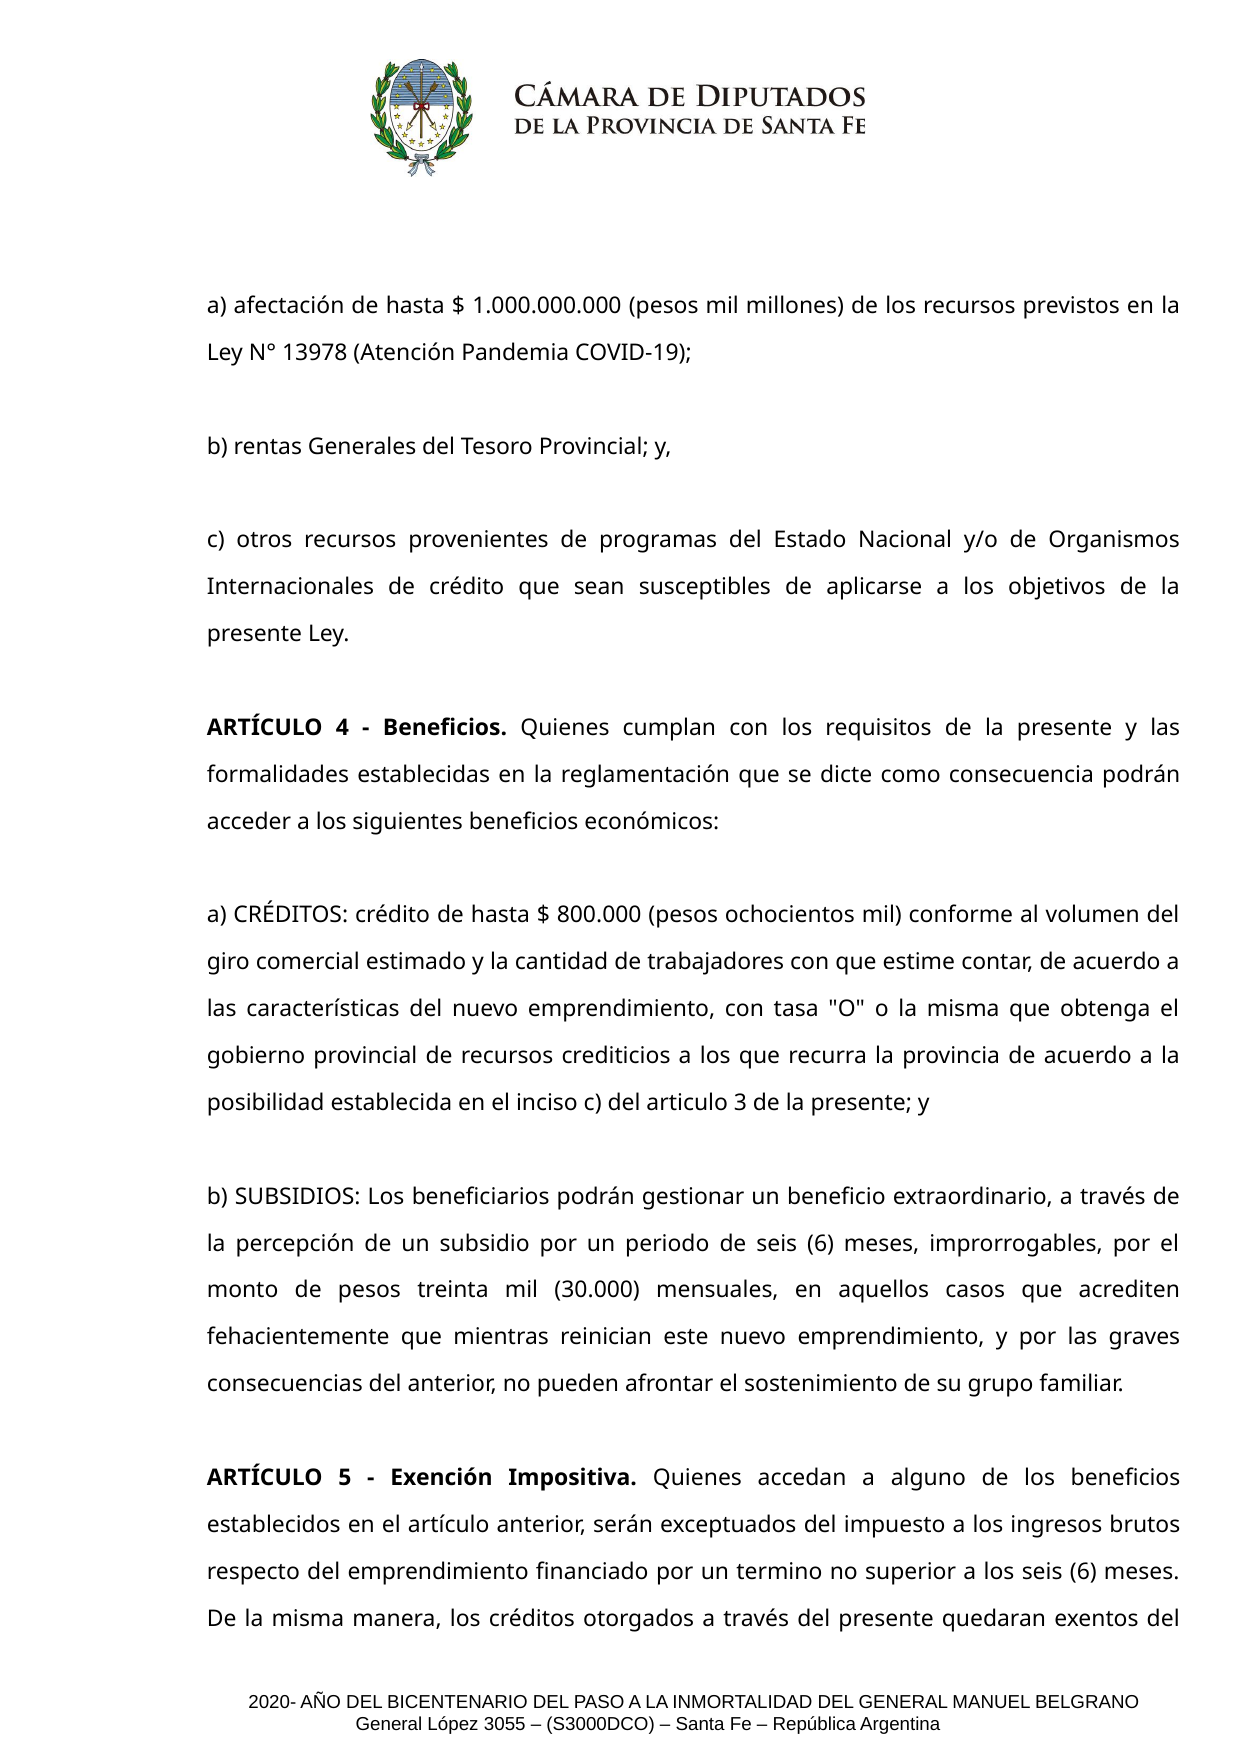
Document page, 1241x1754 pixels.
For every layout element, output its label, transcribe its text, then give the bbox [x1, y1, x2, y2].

text a) afectación de hasta $ 1.000.000.000 (pesos mil millones) de los recursos previstos en la Ley N° 13978 (Atención Pandemia COVID-19); [207, 289, 1181, 367]
text a) CRÉDITOS: crédito de hasta $ 800.000 (pesos ochocientos mil) conforme al volumen del giro comercial estimado y la cantidad de trabajadores con que estime contar, de acuerdo a las características del nuevo emprendimiento, con tasa "O" o la misma que obtenga el gobierno provincial de recursos crediticios a los que recurra la provincia de acuerdo a la posibilidad establecida en el inciso c) del articulo 3 de la presente; y [207, 898, 1181, 1117]
text ARTÍCULO 4 - Beneficios. Quienes cumplan con los requisitos de la presente y las formalidades establecidas en la reglamentación que se dicte como consecuencia podrán acceder a los siguientes beneficios económicos: [207, 711, 1181, 836]
picture [370, 59, 866, 181]
text c) otros recursos provenientes de programas del Estado Nacional y/o de Organismos Internacionales de crédito que sean susceptibles de aplicarse a los objetivos de la presente Ley. [207, 523, 1181, 648]
text ARTÍCULO 5 - Exención Impositiva. Quienes accedan a alguno de los beneficios establecidos en el artículo anterior, serán exceptuados del impuesto a los ingresos brutos respecto del emprendimiento financiado por un termino no superior a los seis (6) meses. De la misma manera, los créditos otorgados a través del presente quedaran exentos del [207, 1461, 1181, 1633]
text b) rentas Generales del Tesoro Provincial; y, [207, 430, 1181, 461]
text b) SUBSIDIOS: Los beneficiarios podrán gestionar un beneficio extraordinario, a través de la percepción de un subsidio por un periodo de seis (6) meses, improrrogables, por el monto de pesos treinta mil (30.000) mensuales, en aquellos casos que acrediten fehacientemente que mientras reinician este nuevo emprendimiento, y por las graves consecuencias del anterior, no pueden afrontar el sostenimiento de su grupo familiar. [207, 1180, 1181, 1398]
